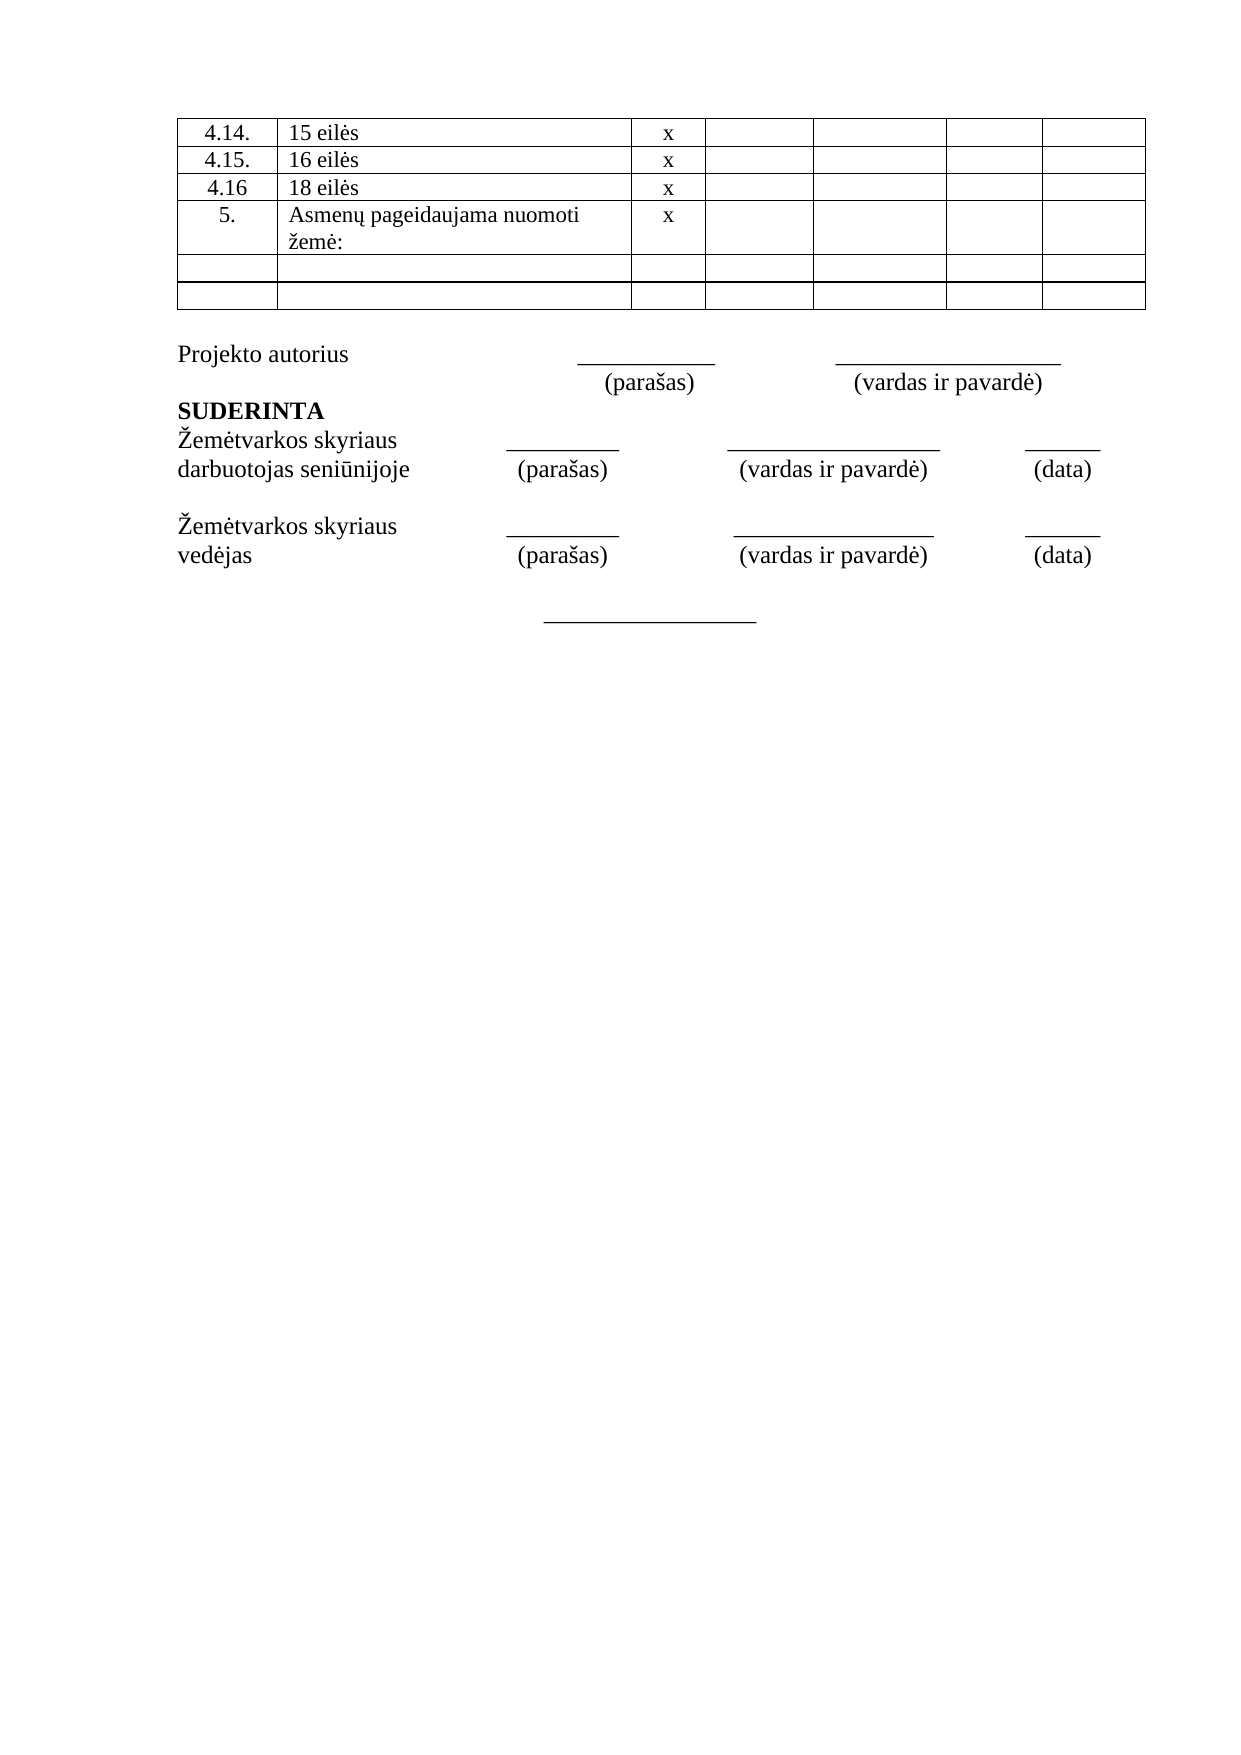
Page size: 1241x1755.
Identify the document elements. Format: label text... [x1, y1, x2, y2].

table_cell [947, 174, 1042, 200]
table_cell [1043, 174, 1145, 200]
table_cell [178, 283, 277, 309]
table_cell [814, 174, 946, 200]
table_cell [178, 255, 277, 281]
table_cell 16 eilės [278, 147, 631, 173]
text Žemėtvarkos skyriaus _________ _________________ ______ [177, 425, 1122, 454]
text (parašas) (vardas ir pavardė) [604, 367, 1122, 396]
table_cell [1043, 201, 1145, 254]
table_cell [706, 174, 813, 200]
text SUDERINTA [177, 396, 1122, 425]
table_cell 4.16 [178, 174, 277, 200]
table_cell [947, 283, 1042, 309]
text _________________ [177, 597, 1122, 626]
table_cell [947, 255, 1042, 281]
table_cell [947, 201, 1042, 254]
table_cell [1043, 283, 1145, 309]
table_cell [947, 119, 1042, 146]
text darbuotojas seniūnijoje (parašas) (vardas ir pavardė) (data) [177, 454, 1122, 482]
table_cell [706, 201, 813, 254]
table_cell [814, 255, 946, 281]
table_cell [814, 283, 946, 309]
table_cell [706, 119, 813, 146]
table_cell 18 eilės [278, 174, 631, 200]
table_cell 4.14. [178, 119, 277, 146]
table_cell 15 eilės [278, 119, 631, 146]
table_cell [1043, 147, 1145, 173]
table_cell x [632, 147, 705, 173]
table_cell x [632, 119, 705, 146]
table_cell Asmenų pageidaujama nuomoti žemė: [278, 201, 631, 254]
table_cell [1043, 255, 1145, 281]
text vedėjas (parašas) (vardas ir pavardė) (data) [177, 540, 1122, 569]
table_cell [278, 255, 631, 281]
text Žemėtvarkos skyriaus _________ ________________ ______ [177, 511, 1122, 540]
table_cell [1043, 119, 1145, 146]
table_cell x [632, 201, 705, 254]
table_cell 5. [178, 201, 277, 254]
text Projekto autorius ___________ __________________ [177, 339, 1122, 367]
table_cell [706, 283, 813, 309]
table_cell [706, 147, 813, 173]
table_cell [814, 119, 946, 146]
table_cell [814, 147, 946, 173]
table_cell [278, 283, 631, 309]
table_cell [814, 201, 946, 254]
table_cell [632, 255, 705, 281]
table_cell [947, 147, 1042, 173]
table_cell 4.15. [178, 147, 277, 173]
table_cell [706, 255, 813, 281]
table_cell [632, 283, 705, 309]
table_cell x [632, 174, 705, 200]
